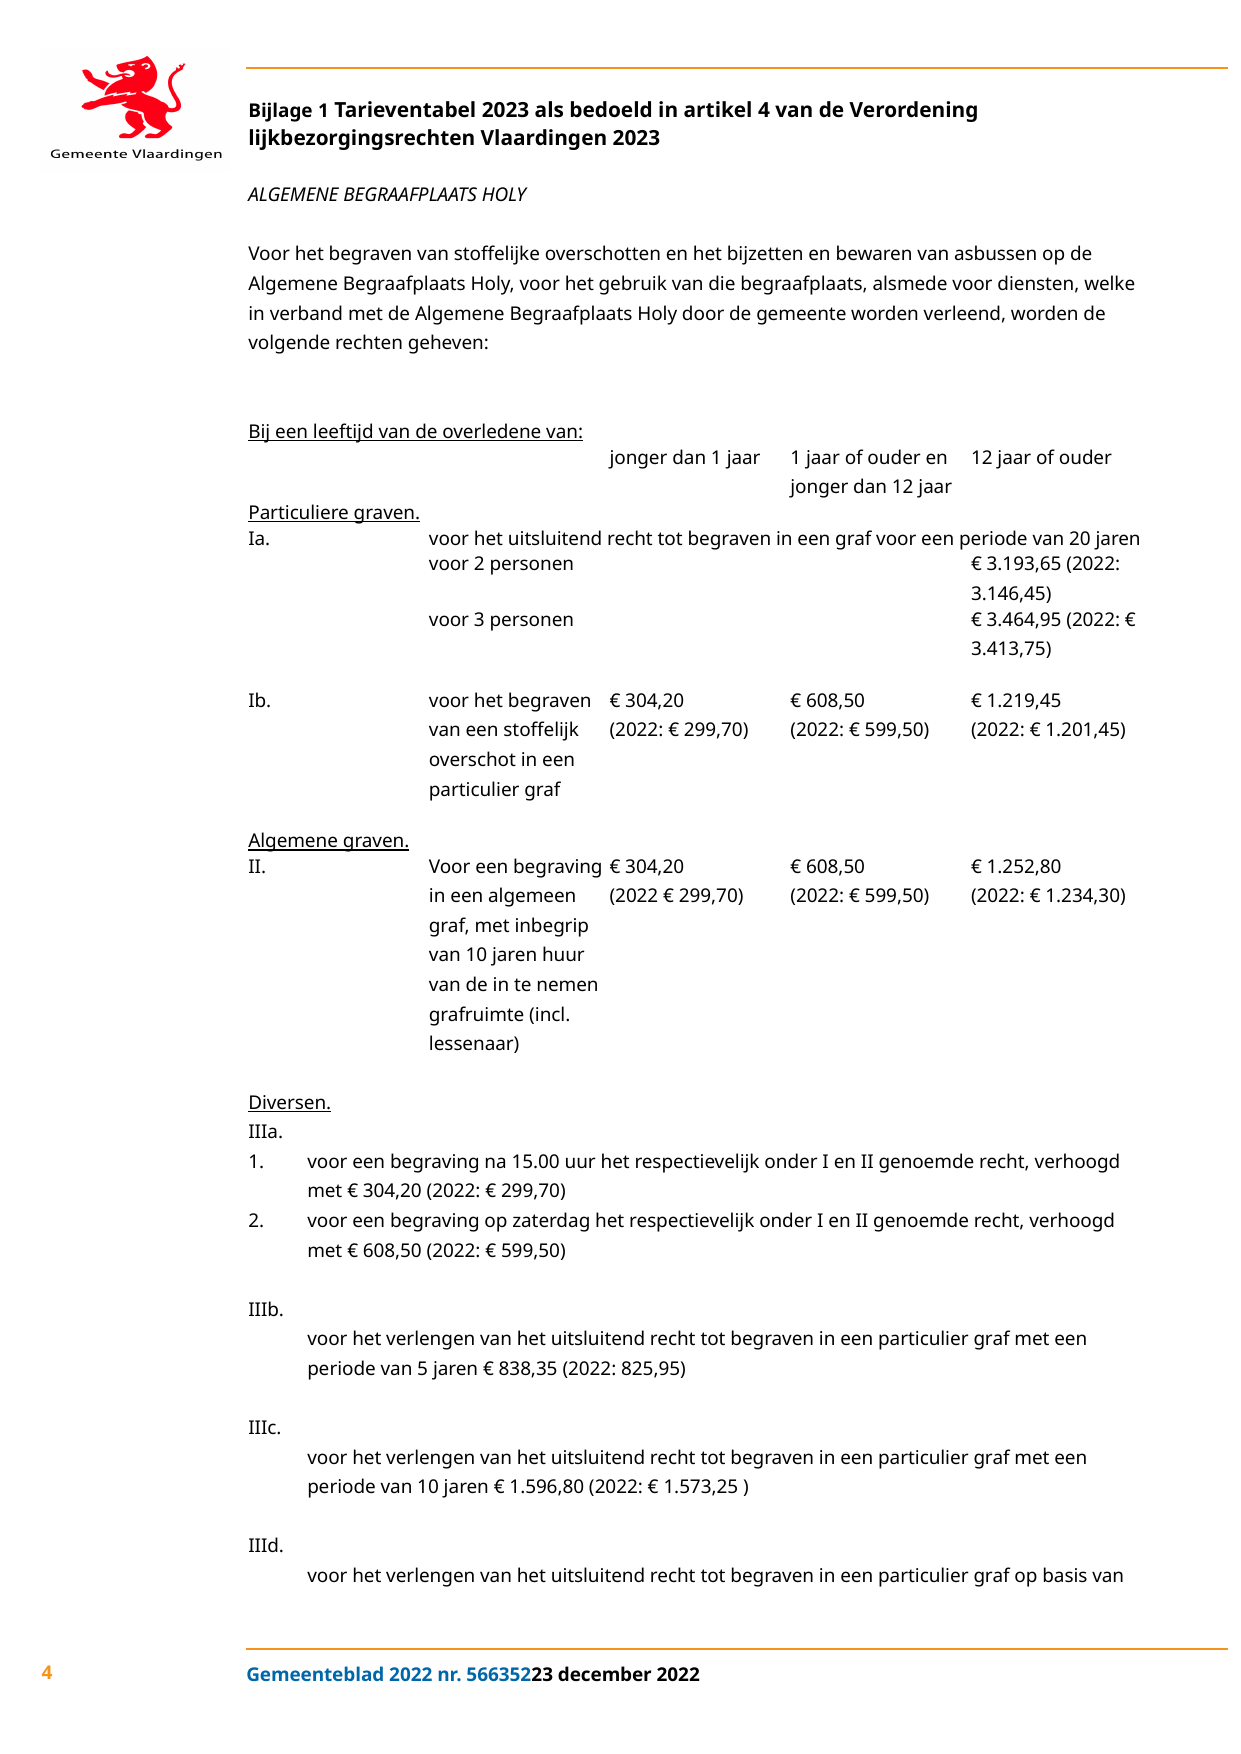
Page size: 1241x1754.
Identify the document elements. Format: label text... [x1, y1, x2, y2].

table_cell [248, 551, 429, 606]
table_cell [248, 801, 1152, 827]
table_cell € 608,50 (2022: € 599,50) [790, 853, 971, 1056]
table_cell € 3.464,95 (2022: € 3.413,75) [971, 606, 1152, 661]
table_cell € 304,20 (2022 € 299,70) [609, 853, 790, 1056]
table_cell € 3.193,65 (2022: 3.146,45) [971, 551, 1152, 606]
table_cell [609, 606, 790, 661]
table_cell [609, 551, 790, 606]
table_cell [248, 444, 609, 499]
table_cell 12 jaar of ouder [971, 444, 1152, 499]
list voor het verlengen van het uitsluitend recht tot begraven in een particulier graf op basis van [248, 1562, 1152, 1588]
text ALGEMENE BEGRAAFPLAATS HOLY [248, 181, 1152, 207]
list voor het verlengen van het uitsluitend recht tot begraven in een particulier graf met een periode van 5 jaren € 838,35 (2022: 825,95) [248, 1326, 1152, 1381]
table_cell [248, 661, 1152, 687]
table_cell voor het uitsluitend recht tot begraven in een graf voor een periode van 20 jaren [429, 525, 1152, 551]
list voor het verlengen van het uitsluitend recht tot begraven in een particulier graf met een periode van 10 jaren € 1.596,80 (2022: € 1.573,25 ) [248, 1444, 1152, 1499]
table_cell [248, 606, 429, 661]
text IIIb. [248, 1296, 1152, 1322]
text IIIc. [248, 1414, 1152, 1440]
table_cell voor het begraven van een stoffelijk overschot in een particulier graf [429, 687, 609, 801]
table_cell Ib. [248, 687, 429, 801]
table_cell 1 jaar of ouder en jonger dan 12 jaar [790, 444, 971, 499]
table_cell € 1.252,80 (2022: € 1.234,30) [971, 853, 1152, 1056]
table_cell [790, 551, 971, 606]
table_cell Algemene graven. [248, 827, 1152, 853]
text IIIa. [248, 1118, 1152, 1144]
list voor een begraving na 15.00 uur het respectievelijk onder I en II genoemde recht, verhoogd met € 304,20 (2022: € 299,70) [248, 1148, 1152, 1203]
text IIId. [248, 1533, 1152, 1558]
table_cell Ia. [248, 525, 429, 551]
table_cell € 1.219,45 (2022: € 1.201,45) [971, 687, 1152, 801]
list voor een begraving op zaterdag het respectievelijk onder I en II genoemde recht, verhoogd met € 608,50 (2022: € 599,50) [248, 1207, 1152, 1263]
table_cell II. [248, 853, 429, 1056]
table_cell Voor een begraving in een algemeen graf, met inbegrip van 10 jaren huur van de in te nemen grafruimte (incl. lessenaar) [429, 853, 609, 1056]
table_cell jonger dan 1 jaar [609, 444, 790, 499]
table_cell voor 2 personen [429, 551, 609, 606]
picture [41, 47, 231, 172]
text Voor het begraven van stoffelijke overschotten en het bijzetten en bewaren van asbussen op de Algemene Begraafplaats Holy, voor het gebruik van die begraafplaats, alsmede voor diensten, welke in verband met de Algemene Begraafplaats Holy door de gemeente worden verleend, worden de volgende rechten geheven: [248, 241, 1152, 355]
table_cell voor 3 personen [429, 606, 609, 661]
table_cell € 304,20 (2022: € 299,70) [609, 687, 790, 801]
text Bijlage 1 Tarieventabel 2023 als bedoeld in artikel 4 van de Verordening lijkbezorgingsrechten Vlaardingen 2023 [248, 95, 1152, 152]
text Diversen. [248, 1089, 1152, 1115]
table_cell € 608,50 (2022: € 599,50) [790, 687, 971, 801]
table_cell [790, 606, 971, 661]
table_cell Particuliere graven. [248, 499, 1152, 525]
table_header Bij een leeftijd van de overledene van: [248, 418, 1152, 444]
